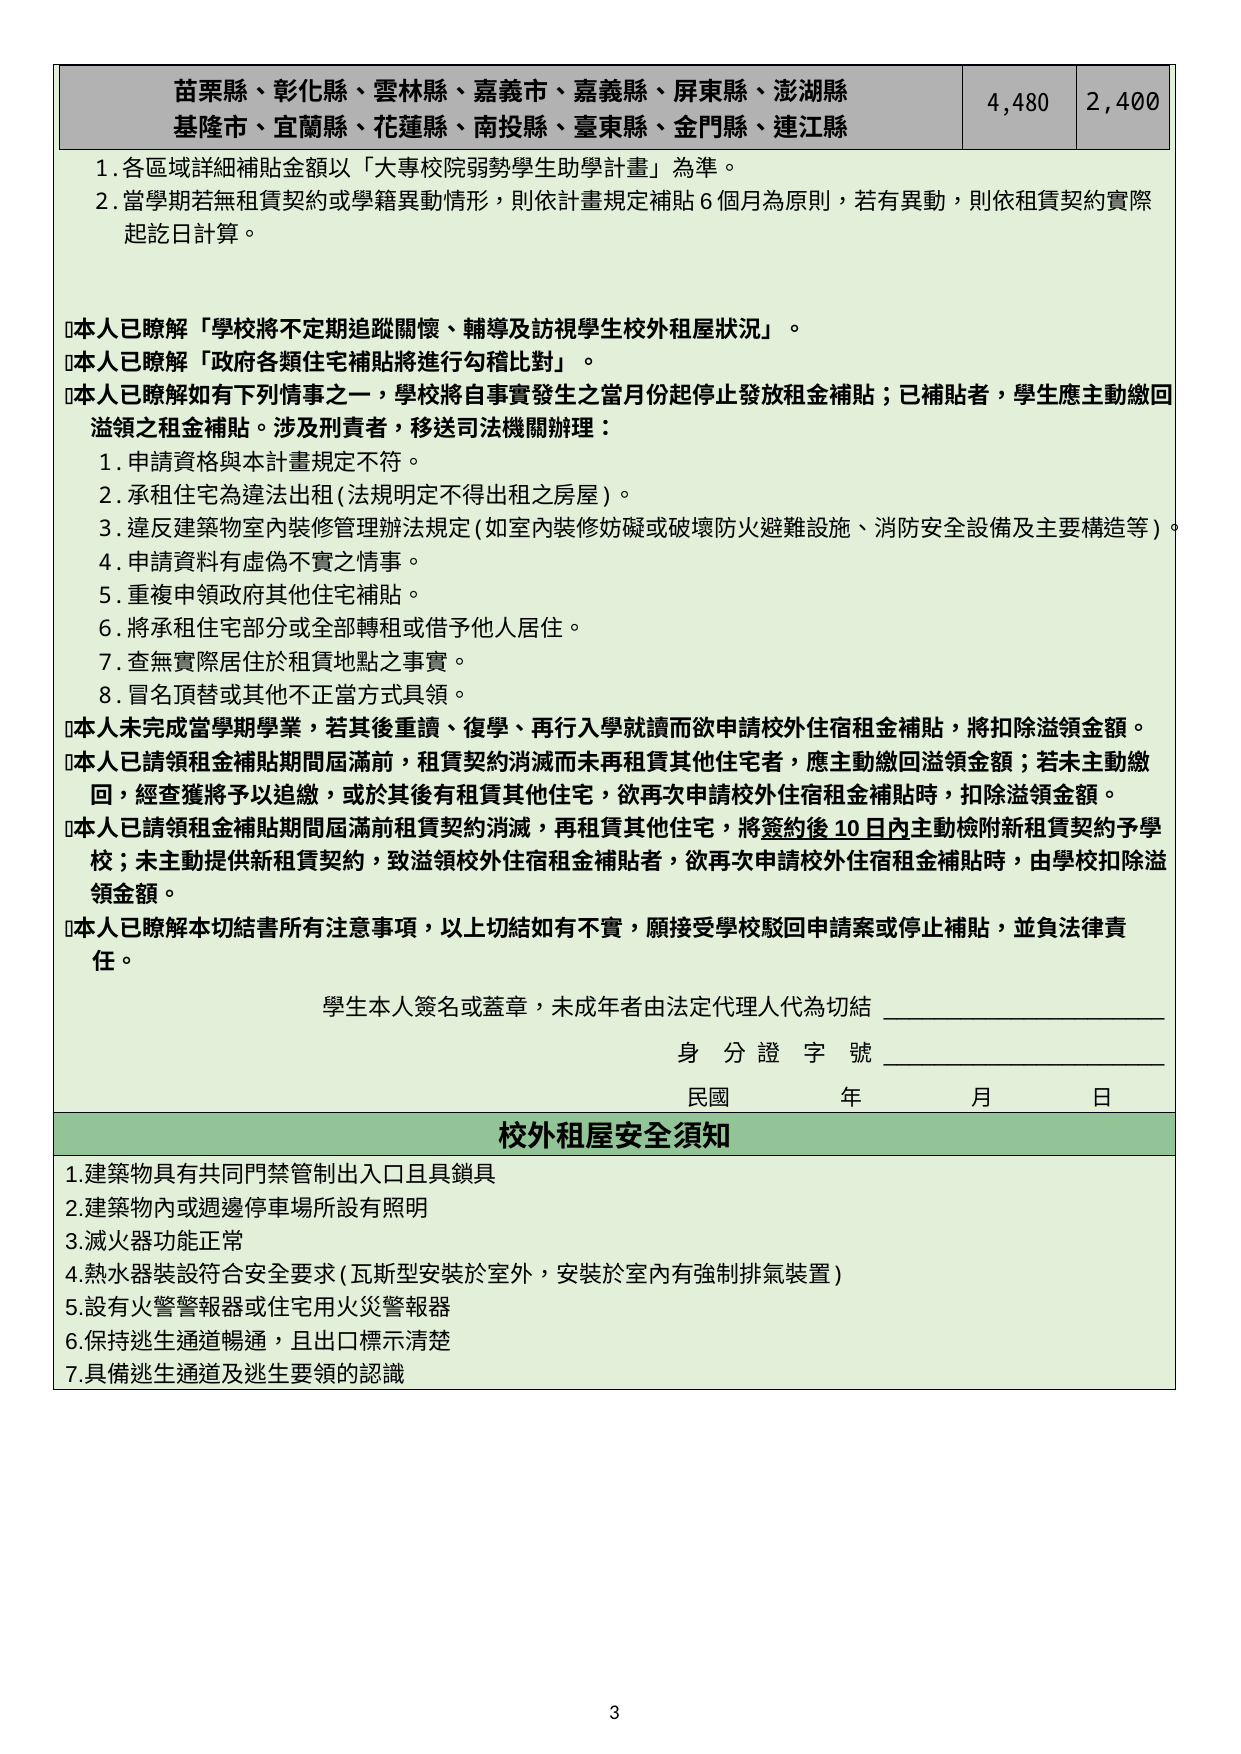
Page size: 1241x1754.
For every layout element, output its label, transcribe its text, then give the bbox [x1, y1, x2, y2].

table_cell 建築物具有共同門禁管制出入口且具鎖具 建築物內或週邊停車場所設有照明 滅火器功能正常 熱水器裝設符合安全要求(瓦斯型安裝於室外，安裝於室內有強制排氣裝置) 設有火警警報器或住宅用火災警報器 保持逃生通道暢通，且出口標示清楚 具備逃生通道及逃生要領的認識 [54, 1156, 1175, 1389]
table_cell 本人已瞭解申請期限及發放時間： 申請校外住宿租金補貼者，願依學校規定作業期程(最遲於上學期10月20日前)，每學期自行提出。 學校受理學生校外租金補貼申請截止後，配合大專校院弱勢計畫助學金申復作業結束，上學期於1月15日前，統一發放補助經費。 本人已瞭解申請資格： 符合低收入戶、中低收入戶或符合就學貸款申貸資格所訂家庭年所得總額在120 萬元以下者(以下簡稱為「符合就學貸款資格者」)之學生。 已於校內住宿或入住學校所承租之住宿地點者，不得提出申請。 延長修業、已取得專科以上教育階段之學位再行修讀同級學位，同時修讀二個以上同級學位者，除就讀學士後學系外，不得重複申請補貼。 學生本人已請領其他與本計畫性質相當之住宿補貼，或已在他校請領校外住宿租金補貼者，不得重複申請。 未向直系親屬承租住宅，該住宅所有權人亦非本人之直系親屬(含學生或配偶之父母、養父母或祖父母母)。 本人已確認租賃所在縣市區域及身分之劃分與每月補貼金額： 1.各區域詳細補貼金額以「大專校院弱勢學生助學計畫」為準。 2.當學期若無租賃契約或學籍異動情形，則依計畫規定補貼6個月為原則，若有異動，則依租賃契約實際起訖日計算。 本人已瞭解「學校將不定期追蹤關懷、輔導及訪視學生校外租屋狀況」。 本人已瞭解「政府各類住宅補貼將進行勾稽比對」。 本人已瞭解如有下列情事之一，學校將自事實發生之當月份起停止發放租金補貼；已補貼者，學生應主動繳回溢領之租金補貼。涉及刑責者，移送司法機關辦理： 申請資格與本計畫規定不符。 承租住宅為違法出租(法規明定不得出租之房屋)。 違反建築物室內裝修管理辦法規定(如室內裝修妨礙或破壞防火避難設施、消防安全設備及主要構造等)。 申請資料有虛偽不實之情事。 重複申領政府其他住宅補貼。 將承租住宅部分或全部轉租或借予他人居住。 查無實際居住於租賃地點之事實。 冒名頂替或其他不正當方式具領。 本人未完成當學期學業，若其後重讀、復學、再行入學就讀而欲申請校外住宿租金補貼，將扣除溢領金額。 本人已請領租金補貼期間屆滿前，租賃契約消滅而未再租賃其他住宅者，應主動繳回溢領金額；若未主動繳回，經查獲將予以追繳，或於其後有租賃其他住宅，欲再次申請校外住宿租金補貼時，扣除溢領金額。 本人已請領租金補貼期間屆滿前租賃契約消滅，再租賃其他住宅，將簽約後10日內主動檢附新租賃契約予學校；未主動提供新租賃契約，致溢領校外住宿租金補貼者，欲再次申請校外住宿租金補貼時，由學校扣除溢領金額。 本人已瞭解本切結書所有注意事項，以上切結如有不實，願接受學校駁回申請案或停止補貼，並負法律責 任。 學生本人簽名或蓋章，未成年者由法定代理人代為切結 ______________________ 身 分 證 字 號 ______________________ 民國 年 月 日 [54, 65, 1175, 1112]
table_cell 苗栗縣、彰化縣、雲林縣、嘉義市、嘉義縣、屏東縣、澎湖縣 基隆市、宜蘭縣、花蓮縣、南投縣、臺東縣、金門縣、連江縣 [60, 66, 962, 149]
table_cell 4,480 [963, 66, 1076, 149]
table_cell 校外租屋安全須知 [54, 1113, 1175, 1155]
table_cell 2,400 [1077, 66, 1169, 149]
